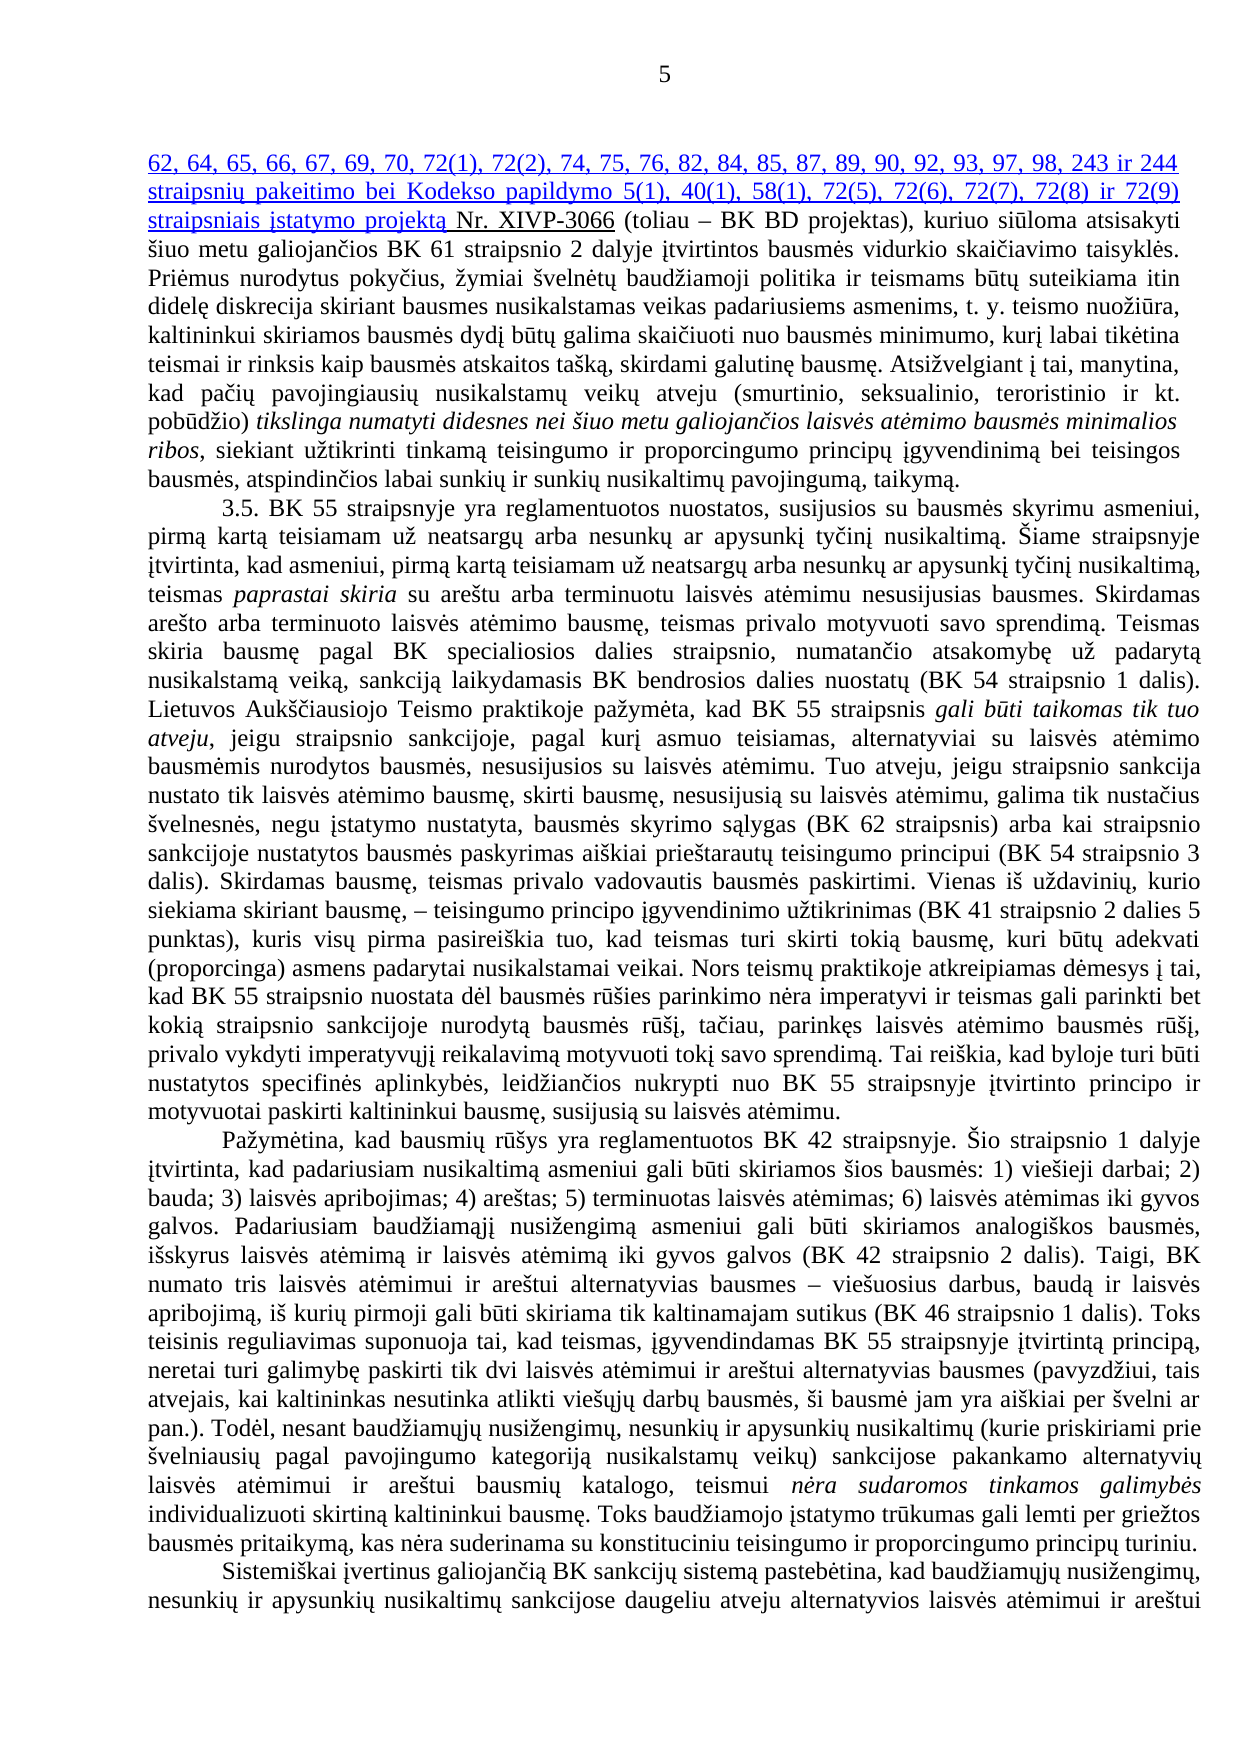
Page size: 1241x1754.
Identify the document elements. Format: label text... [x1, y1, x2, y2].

text 3.5. BK 55 straipsnyje yra reglamentuotos nuostatos, susijusios su bausmės skyrimu asmeniui, pirmą kartą teisiamam už neatsargų arba nesunkų ar apysunkį tyčinį nusikaltimą. Šiame straipsnyje įtvirtinta, kad asmeniui, pirmą kartą teisiamam už neatsargų arba nesunkų ar apysunkį tyčinį nusikaltimą, teismas paprastai skiria su areštu arba terminuotu laisvės atėmimu nesusijusias bausmes. Skirdamas arešto arba terminuoto laisvės atėmimo bausmę, teismas privalo motyvuoti savo sprendimą. Teismas skiria bausmę pagal BK specialiosios dalies straipsnio, numatančio atsakomybę už padarytą nusikalstamą veiką, sankciją laikydamasis BK bendrosios dalies nuostatų (BK 54 straipsnio 1 dalis). Lietuvos Aukščiausiojo Teismo praktikoje pažymėta, kad BK 55 straipsnis gali būti taikomas tik tuo atveju, jeigu straipsnio sankcijoje, pagal kurį asmuo teisiamas, alternatyviai su laisvės atėmimo bausmėmis nurodytos bausmės, nesusijusios su laisvės atėmimu. Tuo atveju, jeigu straipsnio sankcija nustato tik laisvės atėmimo bausmę, skirti bausmę, nesusijusią su laisvės atėmimu, galima tik nustačius švelnesnės, negu įstatymo nustatyta, bausmės skyrimo sąlygas (BK 62 straipsnis) arba kai straipsnio sankcijoje nustatytos bausmės paskyrimas aiškiai prieštarautų teisingumo principui (BK 54 straipsnio 3 dalis). Skirdamas bausmę, teismas privalo vadovautis bausmės paskirtimi. Vienas iš uždavinių, kurio siekiama skiriant bausmę, – teisingumo principo įgyvendinimo užtikrinimas (BK 41 straipsnio 2 dalies 5 punktas), kuris visų pirma pasireiškia tuo, kad teismas turi skirti tokią bausmę, kuri būtų adekvati (proporcinga) asmens padarytai nusikalstamai veikai. Nors teismų praktikoje atkreipiamas dėmesys į tai, kad BK 55 straipsnio nuostata dėl bausmės rūšies parinkimo nėra imperatyvi ir teismas gali parinkti bet kokią straipsnio sankcijoje nurodytą bausmės rūšį, tačiau, parinkęs laisvės atėmimo bausmės rūšį, privalo vykdyti imperatyvųjį reikalavimą motyvuoti tokį savo sprendimą. Tai reiškia, kad byloje turi būti nustatytos specifinės aplinkybės, leidžiančios nukrypti nuo BK 55 straipsnyje įtvirtinto principo ir motyvuotai paskirti kaltininkui bausmę, susijusią su laisvės atėmimu. [148, 493, 1202, 1125]
text 62, 64, 65, 66, 67, 69, 70, 72(1), 72(2), 74, 75, 76, 82, 84, 85, 87, 89, 90, 92, 93, 97, 98, 243 ir 244 straipsnių pakeitimo bei Kodekso papildymo 5(1), 40(1), 58(1), 72(5), 72(6), 72(7), 72(8) ir 72(9) straipsniais įstatymo projektą Nr. XIVP-3066 (toliau – BK BD projektas), kuriuo siūloma atsisakyti šiuo metu galiojančios BK 61 straipsnio 2 dalyje įtvirtintos bausmės vidurkio skaičiavimo taisyklės. Priėmus nurodytus pokyčius, žymiai švelnėtų baudžiamoji politika ir teismams būtų suteikiama itin didelę diskrecija skiriant bausmes nusikalstamas veikas padariusiems asmenims, t. y. teismo nuožiūra, kaltininkui skiriamos bausmės dydį būtų galima skaičiuoti nuo bausmės minimumo, kurį labai tikėtina teismai ir rinksis kaip bausmės atskaitos tašką, skirdami galutinę bausmę. Atsižvelgiant į tai, manytina, kad pačių pavojingiausių nusikalstamų veikų atveju (smurtinio, seksualinio, teroristinio ir kt. pobūdžio) tikslinga numatyti didesnes nei šiuo metu galiojančios laisvės atėmimo bausmės minimalios ribos, siekiant užtikrinti tinkamą teisingumo ir proporcingumo principų įgyvendinimą bei teisingos bausmės, atspindinčios labai sunkių ir sunkių nusikaltimų pavojingumą, taikymą. [148, 148, 1181, 493]
text Sistemiškai įvertinus galiojančią BK sankcijų sistemą pastebėtina, kad baudžiamųjų nusižengimų, nesunkių ir apysunkių nusikaltimų sankcijose daugeliu atveju alternatyvios laisvės atėmimui ir areštui [148, 1556, 1202, 1614]
text Pažymėtina, kad bausmių rūšys yra reglamentuotos BK 42 straipsnyje. Šio straipsnio 1 dalyje įtvirtinta, kad padariusiam nusikaltimą asmeniui gali būti skiriamos šios bausmės: 1) viešieji darbai; 2) bauda; 3) laisvės apribojimas; 4) areštas; 5) terminuotas laisvės atėmimas; 6) laisvės atėmimas iki gyvos galvos. Padariusiam baudžiamąjį nusižengimą asmeniui gali būti skiriamos analogiškos bausmės, išskyrus laisvės atėmimą ir laisvės atėmimą iki gyvos galvos (BK 42 straipsnio 2 dalis). Taigi, BK numato tris laisvės atėmimui ir areštui alternatyvias bausmes – viešuosius darbus, baudą ir laisvės apribojimą, iš kurių pirmoji gali būti skiriama tik kaltinamajam sutikus (BK 46 straipsnio 1 dalis). Toks teisinis reguliavimas suponuoja tai, kad teismas, įgyvendindamas BK 55 straipsnyje įtvirtintą principą, neretai turi galimybę paskirti tik dvi laisvės atėmimui ir areštui alternatyvias bausmes (pavyzdžiui, tais atvejais, kai kaltininkas nesutinka atlikti viešųjų darbų bausmės, ši bausmė jam yra aiškiai per švelni ar pan.). Todėl, nesant baudžiamųjų nusižengimų, nesunkių ir apysunkių nusikaltimų (kurie priskiriami prie švelniausių pagal pavojingumo kategoriją nusikalstamų veikų) sankcijose pakankamo alternatyvių laisvės atėmimui ir areštui bausmių katalogo, teismui nėra sudaromos tinkamos galimybės individualizuoti skirtiną kaltininkui bausmę. Toks baudžiamojo įstatymo trūkumas gali lemti per griežtos bausmės pritaikymą, kas nėra suderinama su konstituciniu teisingumo ir proporcingumo principų turiniu. [148, 1125, 1202, 1556]
